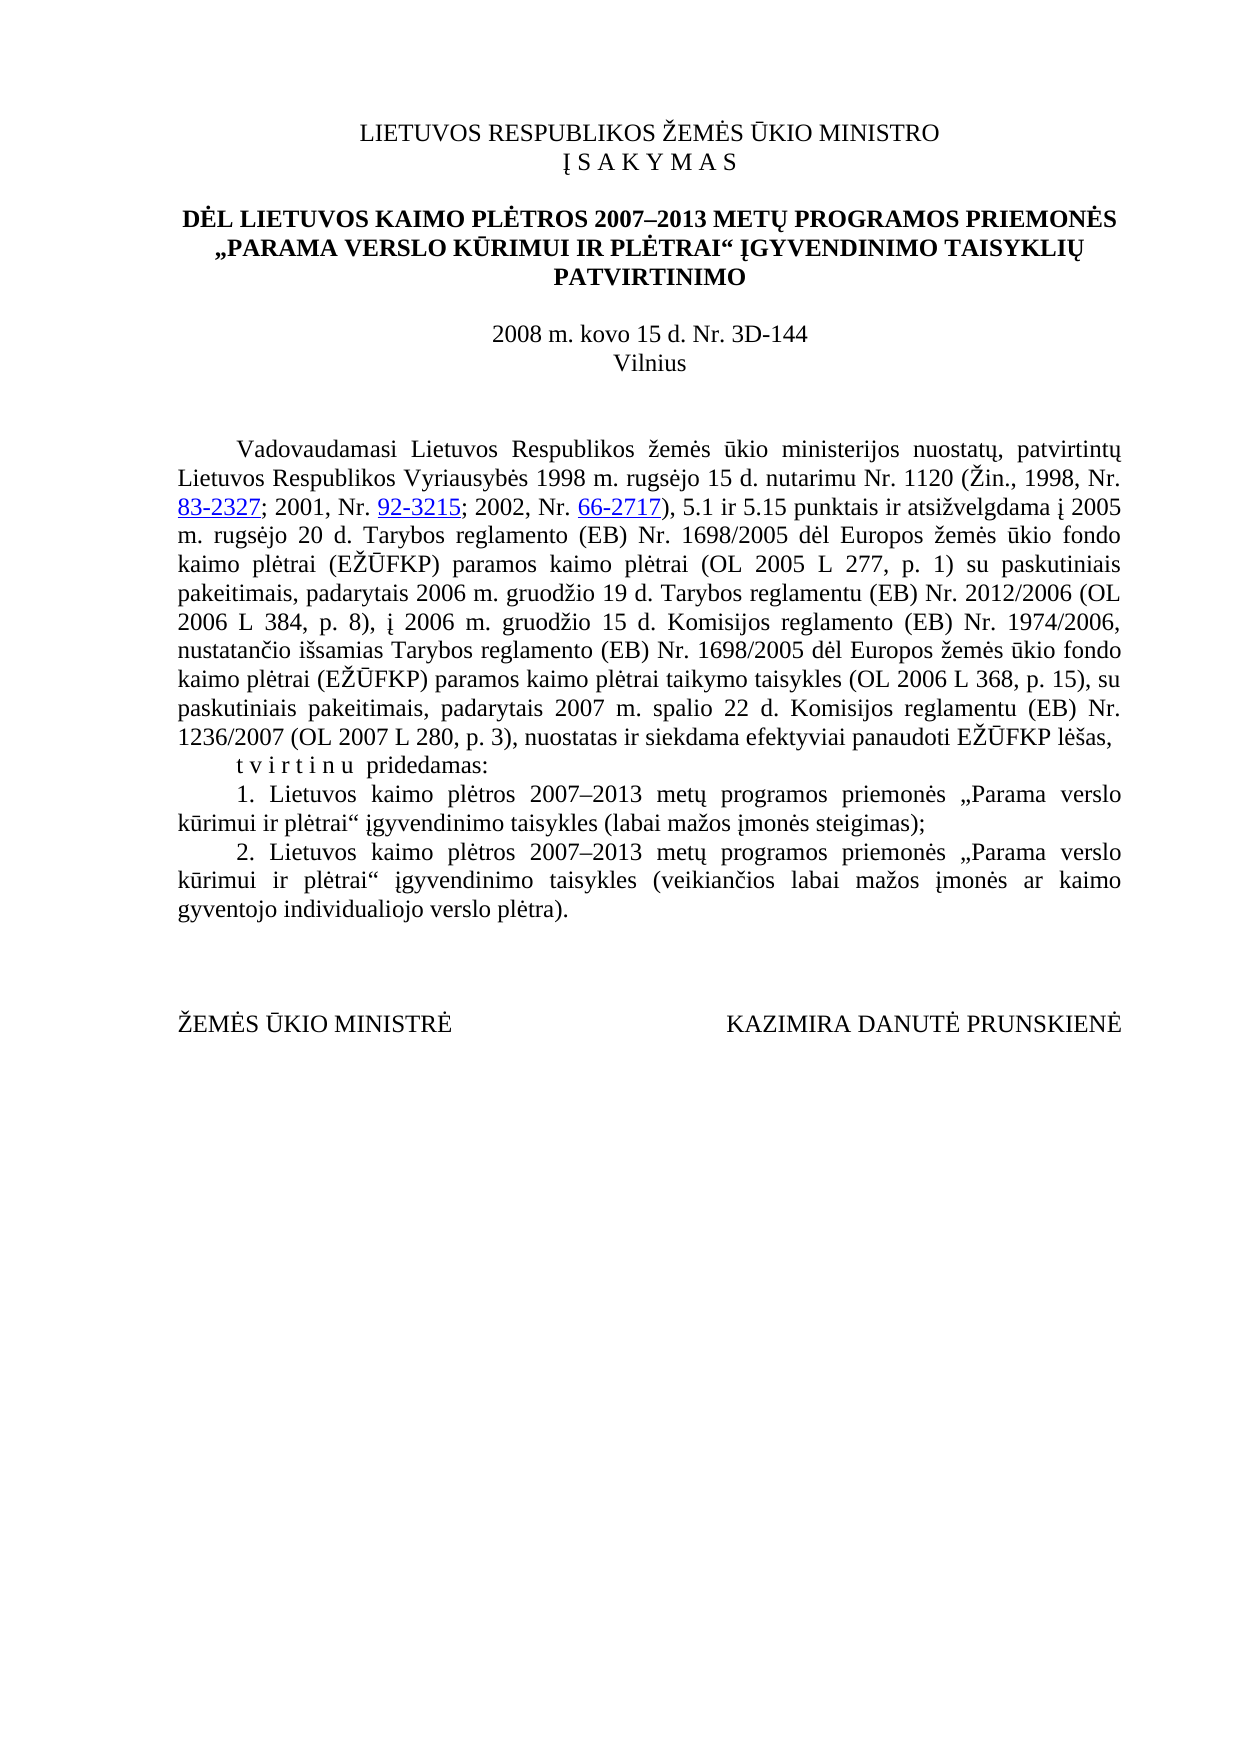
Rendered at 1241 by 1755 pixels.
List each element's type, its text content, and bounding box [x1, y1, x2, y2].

text 1. Lietuvos kaimo plėtros 2007–2013 metų programos priemonės „Parama verslo kūrimui ir plėtrai“ įgyvendinimo taisykles (labai mažos įmonės steigimas); [177, 779, 1122, 837]
text Vadovaudamasi Lietuvos Respublikos žemės ūkio ministerijos nuostatų, patvirtintų Lietuvos Respublikos Vyriausybės 1998 m. rugsėjo 15 d. nutarimu Nr. 1120 (Žin., 1998, Nr. 83-2327; 2001, Nr. 92-3215; 2002, Nr. 66-2717), 5.1 ir 5.15 punktais ir atsižvelgdama į 2005 m. rugsėjo 20 d. Tarybos reglamento (EB) Nr. 1698/2005 dėl Europos žemės ūkio fondo kaimo plėtrai (EŽŪFKP) paramos kaimo plėtrai (OL 2005 L 277, p. 1) su paskutiniais pakeitimais, padarytais 2006 m. gruodžio 19 d. Tarybos reglamentu (EB) Nr. 2012/2006 (OL 2006 L 384, p. 8), į 2006 m. gruodžio 15 d. Komisijos reglamento (EB) Nr. 1974/2006, nustatančio išsamias Tarybos reglamento (EB) Nr. 1698/2005 dėl Europos žemės ūkio fondo kaimo plėtrai (EŽŪFKP) paramos kaimo plėtrai taikymo taisykles (OL 2006 L 368, p. 15), su paskutiniais pakeitimais, padarytais 2007 m. spalio 22 d. Komisijos reglamentu (EB) Nr. 1236/2007 (OL 2007 L 280, p. 3), nuostatas ir siekdama efektyviai panaudoti EŽŪFKP lėšas, [177, 434, 1122, 751]
text ĮSAKYMAS [177, 147, 1122, 176]
text 2. Lietuvos kaimo plėtros 2007–2013 metų programos priemonės „Parama verslo kūrimui ir plėtrai“ įgyvendinimo taisykles (veikiančios labai mažos įmonės ar kaimo gyventojo individualiojo verslo plėtra). [177, 837, 1122, 923]
text DĖL LIETUVOS KAIMO PLĖTROS 2007–2013 METŲ PROGRAMOS PRIEMONĖS „PARAMA VERSLO KŪRIMUI IR PLĖTRAI“ ĮGYVENDINIMO TAISYKLIŲ PATVIRTINIMO [177, 204, 1122, 291]
text LIETUVOS RESPUBLIKOS ŽEMĖS ŪKIO MINISTRO [177, 118, 1122, 147]
text 2008 m. kovo 15 d. Nr. 3D-144 [177, 319, 1122, 348]
text ŽEMĖS ŪKIO MINISTRĖ KAZIMIRA DANUTĖ PRUNSKIENĖ [177, 1009, 1122, 1038]
text tvirtinu pridedamas: [177, 751, 1122, 779]
text Vilnius [177, 348, 1122, 377]
